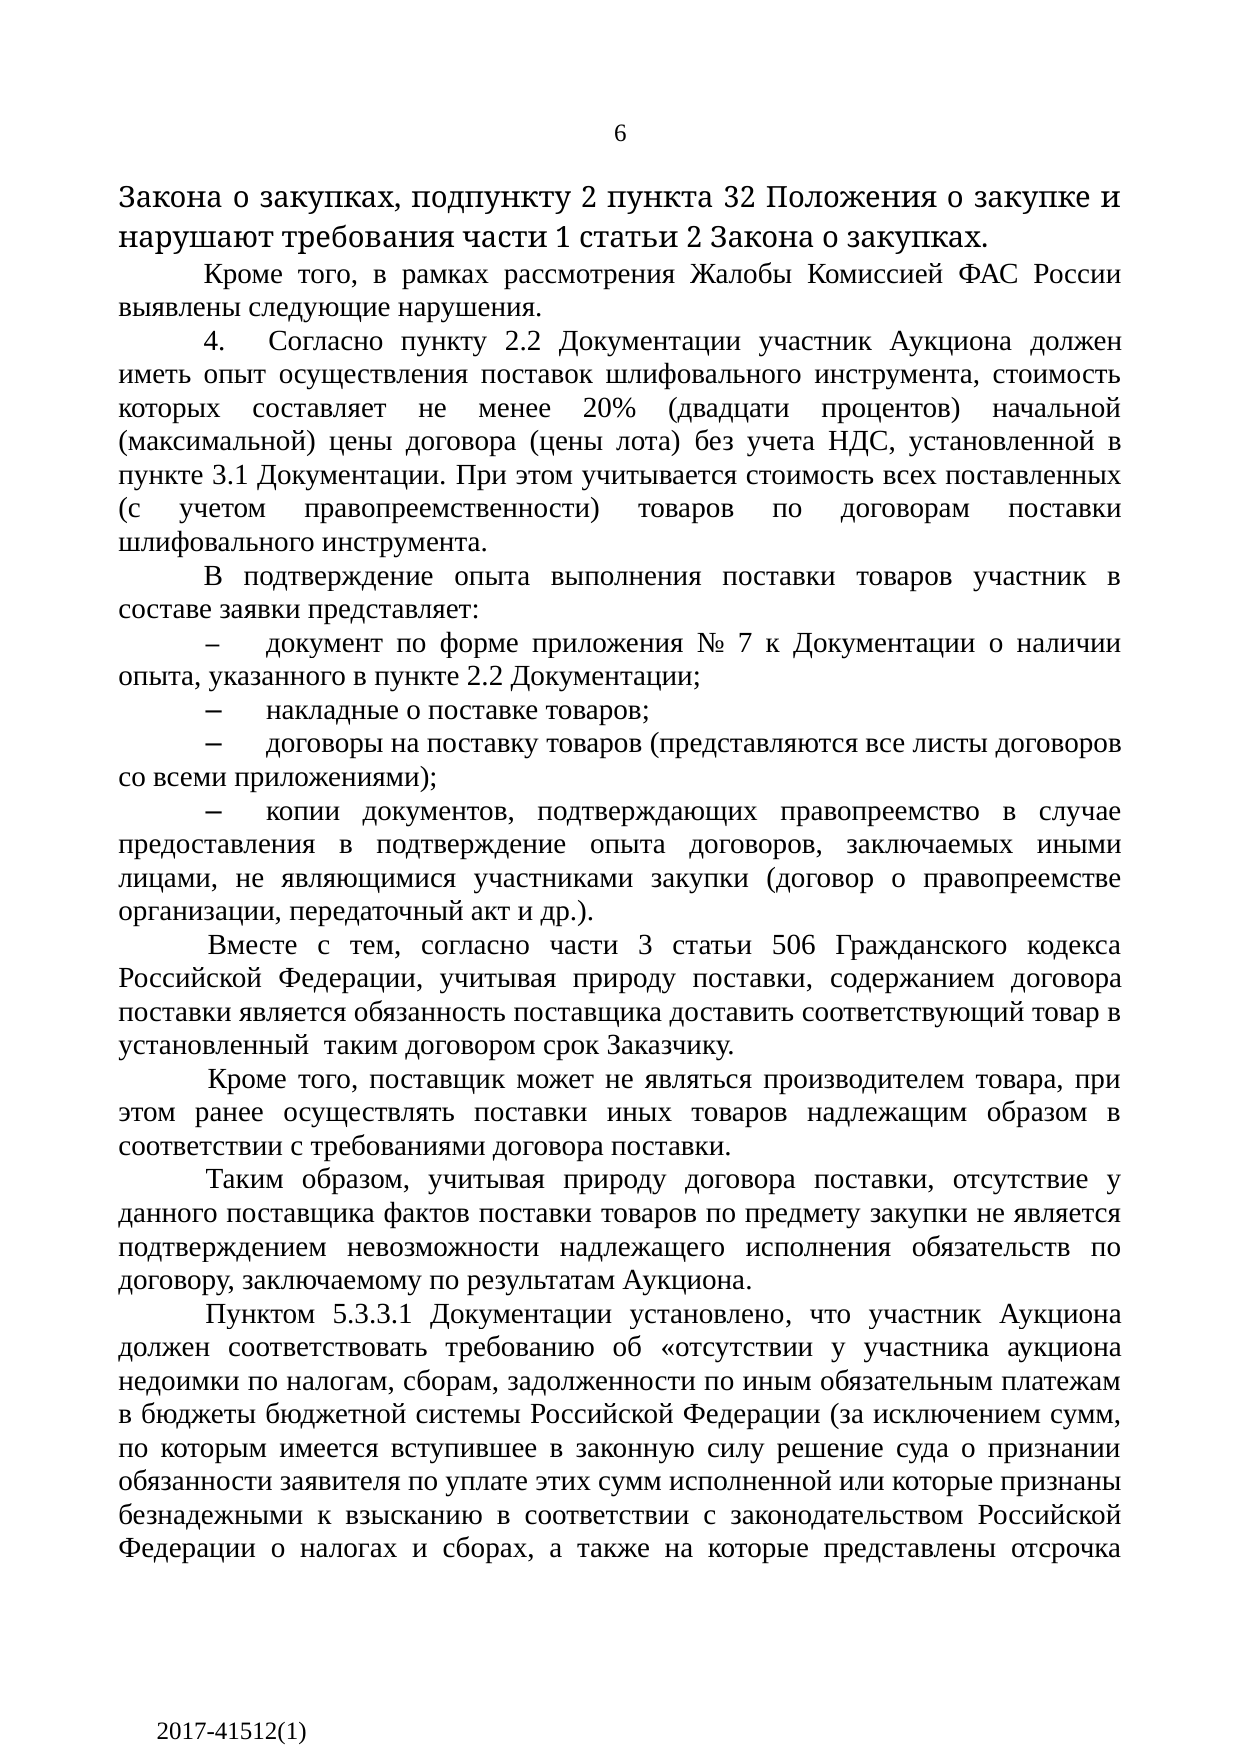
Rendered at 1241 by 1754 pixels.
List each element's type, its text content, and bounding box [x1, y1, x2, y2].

text Пунктом 5.3.3.1 Документации установлено, что участник Аукциона должен соответствовать требованию об «отсутствии у участника аукциона недоимки по налогам, сборам, задолженности по иным обязательным платежам в бюджеты бюджетной системы Российской Федерации (за исключением сумм, по которым имеется вступившее в законную силу решение суда о признании обязанности заявителя по уплате этих сумм исполненной или которые признаны безнадежными к взысканию в соответствии с законодательством Российской Федерации о налогах и сборах, а также на которые представлены отсрочка [118, 1296, 1122, 1564]
list копии документов, подтверждающих правопреемство в случае предоставления в подтверждение опыта договоров, заключаемых иными лицами, не являющимися участниками закупки (договор о правопреемстве организации, передаточный акт и др.). [118, 793, 1122, 927]
list Согласно пункту 2.2 Документации участник Аукциона должен иметь опыт осуществления поставок шлифовального инструмента, стоимость которых составляет не менее 20% (двадцати процентов) начальной (максимальной) цены договора (цены лота) без учета НДС, установленной в пункте 3.1 Документации. При этом учитывается стоимость всех поставленных (с учетом правопреемственности) товаров по договорам поставки шлифовального инструмента. [118, 323, 1122, 558]
list документ по форме приложения № 7 к Документации о наличии опыта, указанного в пункте 2.2 Документации; [118, 625, 1122, 692]
text Закона о закупках, подпункту 2 пункта 32 Положения о закупке и нарушают требования части 1 статьи 2 Закона о закупках. [118, 176, 1122, 256]
text Вместе с тем, согласно части 3 статьи 506 Гражданского кодекса Российской Федерации, учитывая природу поставки, содержанием договора поставки является обязанность поставщика доставить соответствующий товар в установленный таким договором срок Заказчику. [118, 927, 1122, 1061]
list договоры на поставку товаров (представляются все листы договоров со всеми приложениями); [118, 725, 1122, 793]
text Кроме того, в рамках рассмотрения Жалобы Комиссией ФАС России выявлены следующие нарушения. [118, 256, 1122, 323]
text Таким образом, учитывая природу договора поставки, отсутствие у данного поставщика фактов поставки товаров по предмету закупки не является подтверждением невозможности надлежащего исполнения обязательств по договору, заключаемому по результатам Аукциона. [118, 1162, 1122, 1296]
list накладные о поставке товаров; [118, 692, 1122, 725]
text Кроме того, поставщик может не являться производителем товара, при этом ранее осуществлять поставки иных товаров надлежащим образом в соответствии с требованиями договора поставки. [118, 1061, 1122, 1162]
text В подтверждение опыта выполнения поставки товаров участник в составе заявки представляет: [118, 558, 1122, 625]
